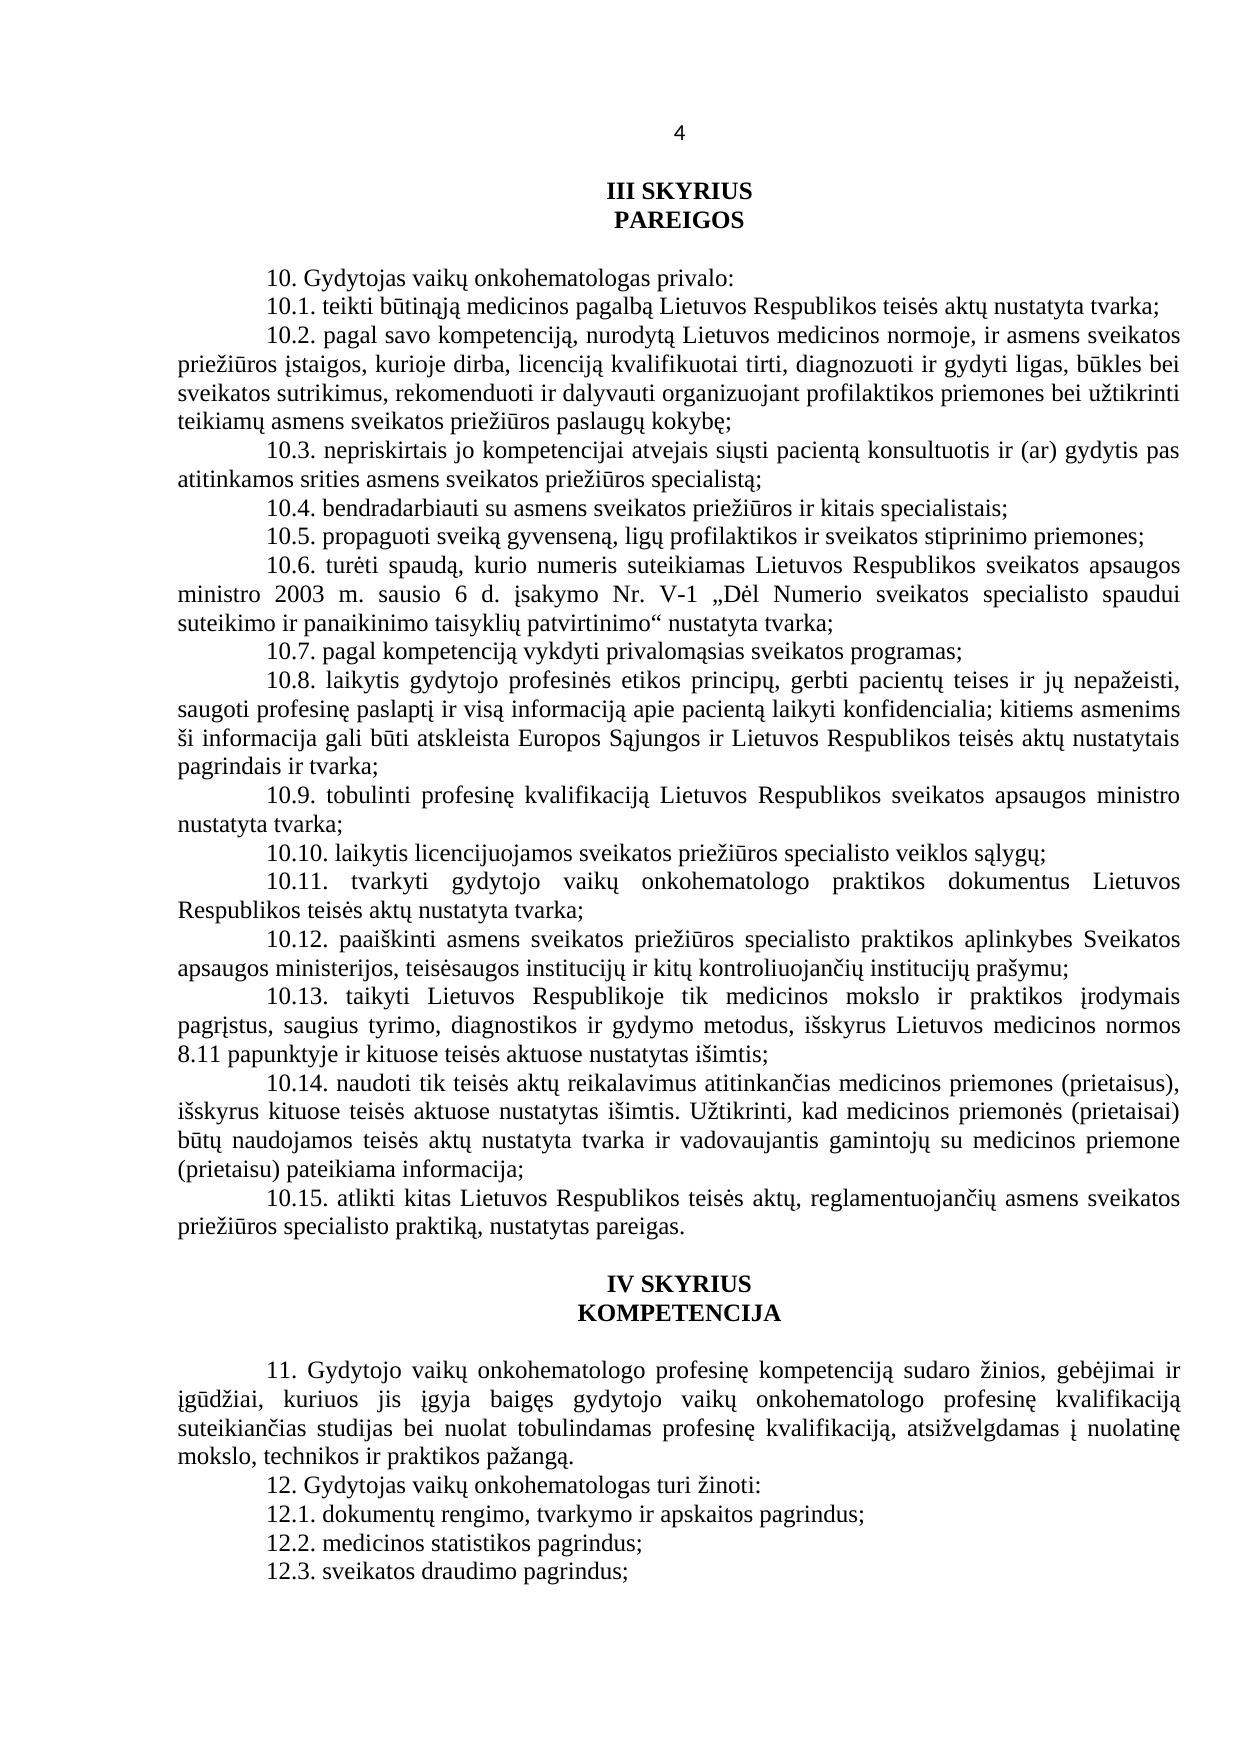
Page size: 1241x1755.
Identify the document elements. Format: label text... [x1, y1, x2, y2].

text 10.5. propaguoti sveiką gyvenseną, ligų profilaktikos ir sveikatos stiprinimo priemones; [177, 521, 1181, 550]
text 10. Gydytojas vaikų onkohematologas privalo: [177, 263, 1181, 291]
text 12. Gydytojas vaikų onkohematologas turi žinoti: [177, 1470, 1181, 1499]
text 12.2. medicinos statistikos pagrindus; [177, 1528, 1181, 1556]
text PAREIGOS [177, 205, 1181, 234]
text III SKYRIUS [177, 176, 1181, 205]
text 10.2. pagal savo kompetenciją, nurodytą Lietuvos medicinos normoje, ir asmens sveikatos priežiūros įstaigos, kurioje dirba, licenciją kvalifikuotai tirti, diagnozuoti ir gydyti ligas, būkles bei sveikatos sutrikimus, rekomenduoti ir dalyvauti organizuojant profilaktikos priemones bei užtikrinti teikiamų asmens sveikatos priežiūros paslaugų kokybę; [177, 320, 1181, 435]
text 10.8. laikytis gydytojo profesinės etikos principų, gerbti pacientų teises ir jų nepažeisti, saugoti profesinę paslaptį ir visą informaciją apie pacientą laikyti konfidencialia; kitiems asmenims ši informacija gali būti atskleista Europos Sąjungos ir Lietuvos Respublikos teisės aktų nustatytais pagrindais ir tvarka; [177, 665, 1181, 780]
text 10.10. laikytis licencijuojamos sveikatos priežiūros specialisto veiklos sąlygų; [177, 838, 1181, 866]
text 12.3. sveikatos draudimo pagrindus; [177, 1556, 1181, 1585]
text 10.7. pagal kompetenciją vykdyti privalomąsias sveikatos programas; [177, 636, 1181, 665]
text IV SKYRIUS [177, 1269, 1181, 1298]
text 10.13. taikyti Lietuvos Respublikoje tik medicinos mokslo ir praktikos įrodymais pagrįstus, saugius tyrimo, diagnostikos ir gydymo metodus, išskyrus Lietuvos medicinos normos 8.11 papunktyje ir kituose teisės aktuose nustatytas išimtis; [177, 981, 1181, 1068]
text KOMPETENCIJA [177, 1298, 1181, 1326]
text 10.4. bendradarbiauti su asmens sveikatos priežiūros ir kitais specialistais; [177, 493, 1181, 521]
text 12.1. dokumentų rengimo, tvarkymo ir apskaitos pagrindus; [177, 1499, 1181, 1528]
text 10.6. turėti spaudą, kurio numeris suteikiamas Lietuvos Respublikos sveikatos apsaugos ministro 2003 m. sausio 6 d. įsakymo Nr. V-1 „Dėl Numerio sveikatos specialisto spaudui suteikimo ir panaikinimo taisyklių patvirtinimo“ nustatyta tvarka; [177, 550, 1181, 636]
text 11. Gydytojo vaikų onkohematologo profesinę kompetenciją sudaro žinios, gebėjimai ir įgūdžiai, kuriuos jis įgyja baigęs gydytojo vaikų onkohematologo profesinę kvalifikaciją suteikiančias studijas bei nuolat tobulindamas profesinę kvalifikaciją, atsižvelgdamas į nuolatinę mokslo, technikos ir praktikos pažangą. [177, 1355, 1181, 1470]
text 10.14. naudoti tik teisės aktų reikalavimus atitinkančias medicinos priemones (prietaisus), išskyrus kituose teisės aktuose nustatytas išimtis. Užtikrinti, kad medicinos priemonės (prietaisai) būtų naudojamos teisės aktų nustatyta tvarka ir vadovaujantis gamintojų su medicinos priemone (prietaisu) pateikiama informacija; [177, 1068, 1181, 1183]
text 10.12. paaiškinti asmens sveikatos priežiūros specialisto praktikos aplinkybes Sveikatos apsaugos ministerijos, teisėsaugos institucijų ir kitų kontroliuojančių institucijų prašymu; [177, 924, 1181, 981]
text 10.11. tvarkyti gydytojo vaikų onkohematologo praktikos dokumentus Lietuvos Respublikos teisės aktų nustatyta tvarka; [177, 866, 1181, 924]
text 10.1. teikti būtinąją medicinos pagalbą Lietuvos Respublikos teisės aktų nustatyta tvarka; [177, 291, 1181, 320]
text 10.9. tobulinti profesinę kvalifikaciją Lietuvos Respublikos sveikatos apsaugos ministro nustatyta tvarka; [177, 780, 1181, 838]
text 10.3. nepriskirtais jo kompetencijai atvejais siųsti pacientą konsultuotis ir (ar) gydytis pas atitinkamos srities asmens sveikatos priežiūros specialistą; [177, 435, 1181, 493]
text 10.15. atlikti kitas Lietuvos Respublikos teisės aktų, reglamentuojančių asmens sveikatos priežiūros specialisto praktiką, nustatytas pareigas. [177, 1183, 1181, 1240]
